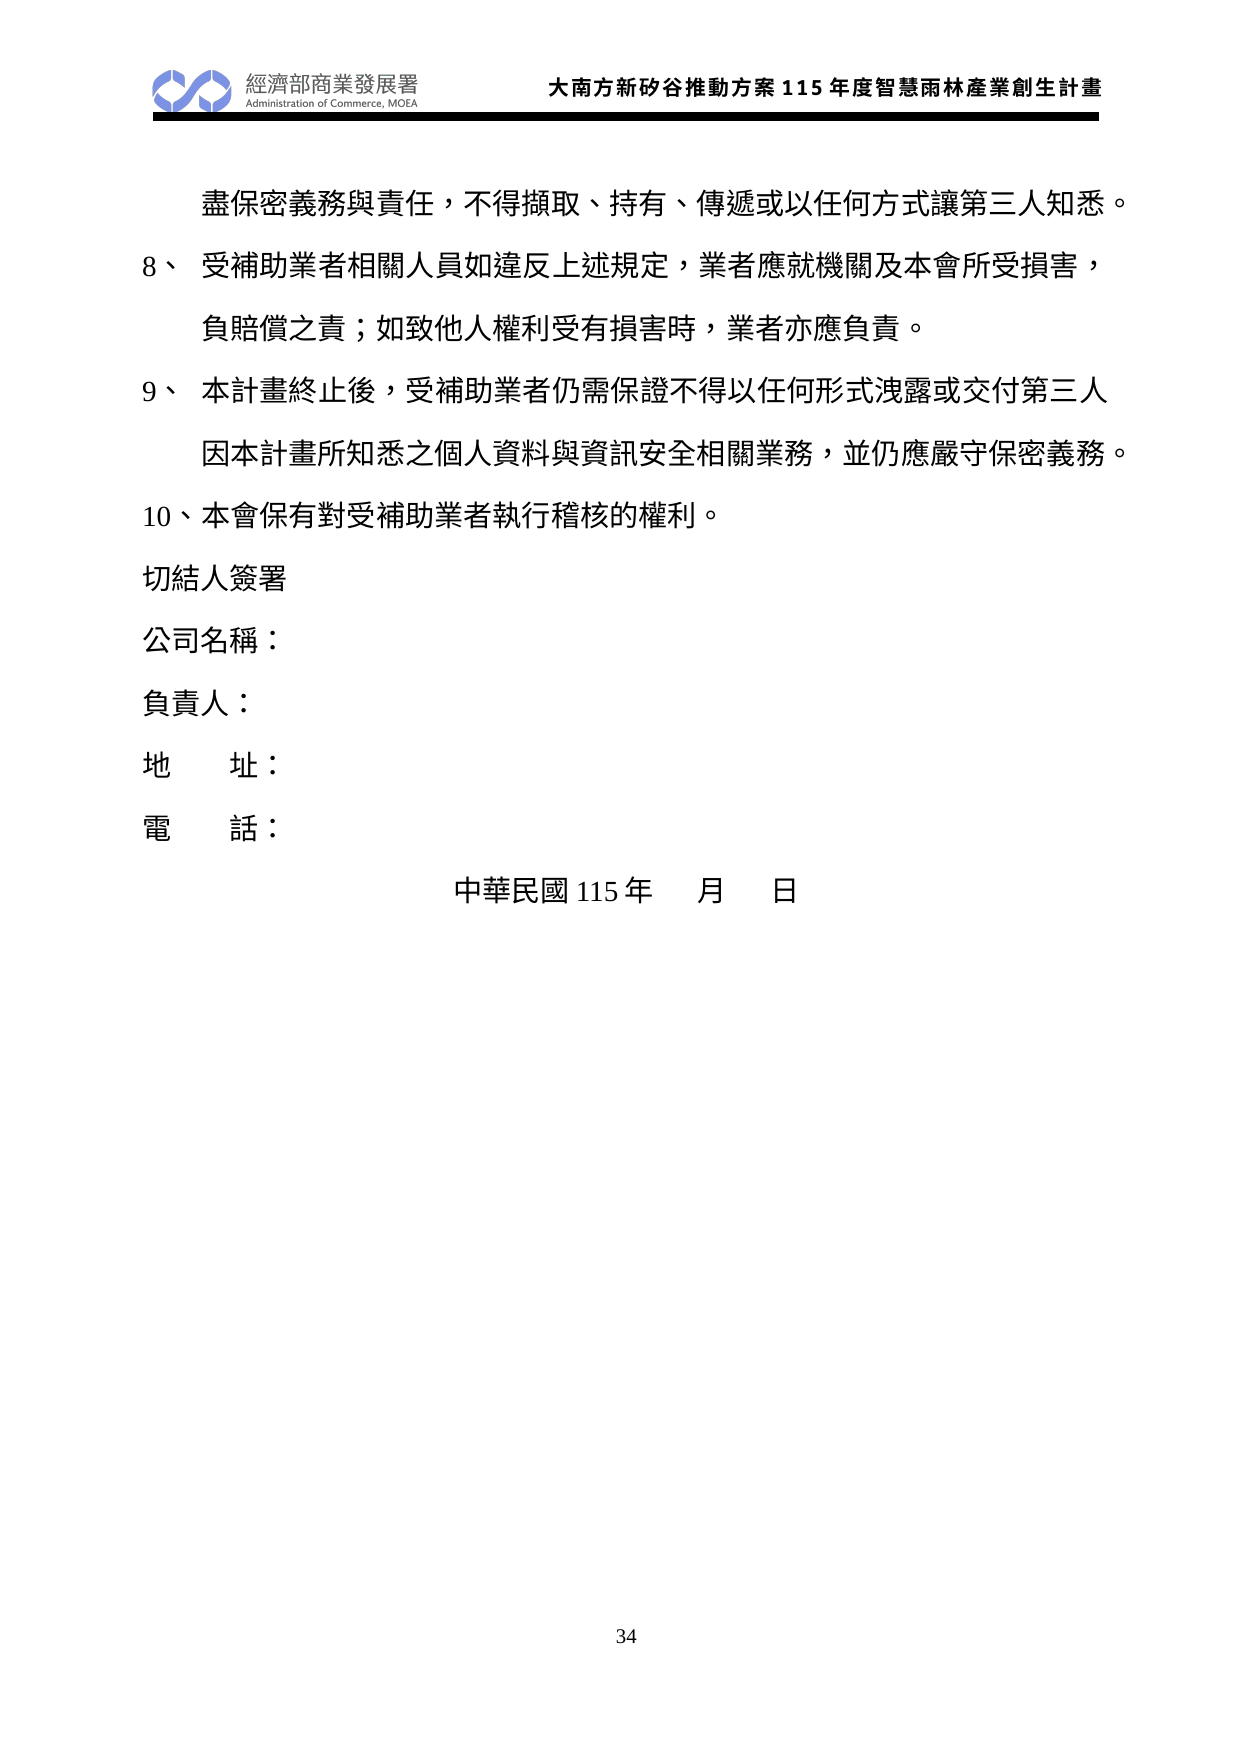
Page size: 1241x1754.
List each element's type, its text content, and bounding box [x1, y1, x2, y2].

list 本會保有對受補助業者執行稽核的權利。 [142, 472, 1110, 535]
list 受補助業者提供數位服務所持有、知悉敏感性業務檔案資料，均保證善盡保密義務與責任，不得擷取、持有、傳遞或以任何方式讓第三人知悉。 [142, 160, 1110, 222]
text 負責人： [142, 660, 1110, 722]
list 受補助業者相關人員如違反上述規定，業者應就機關及本會所受損害，負賠償之責；如致他人權利受有損害時，業者亦應負責。 [142, 222, 1110, 347]
text 電 話： [142, 785, 1110, 847]
text 地 址： [142, 722, 1110, 785]
text 切結人簽署 [142, 535, 1110, 597]
text 公司名稱： [142, 597, 1110, 660]
text 中華民國115年 月 日 [142, 847, 1110, 910]
list 本計畫終止後，受補助業者仍需保證不得以任何形式洩露或交付第三人因本計畫所知悉之個人資料與資訊安全相關業務，並仍應嚴守保密義務。 [142, 347, 1110, 472]
